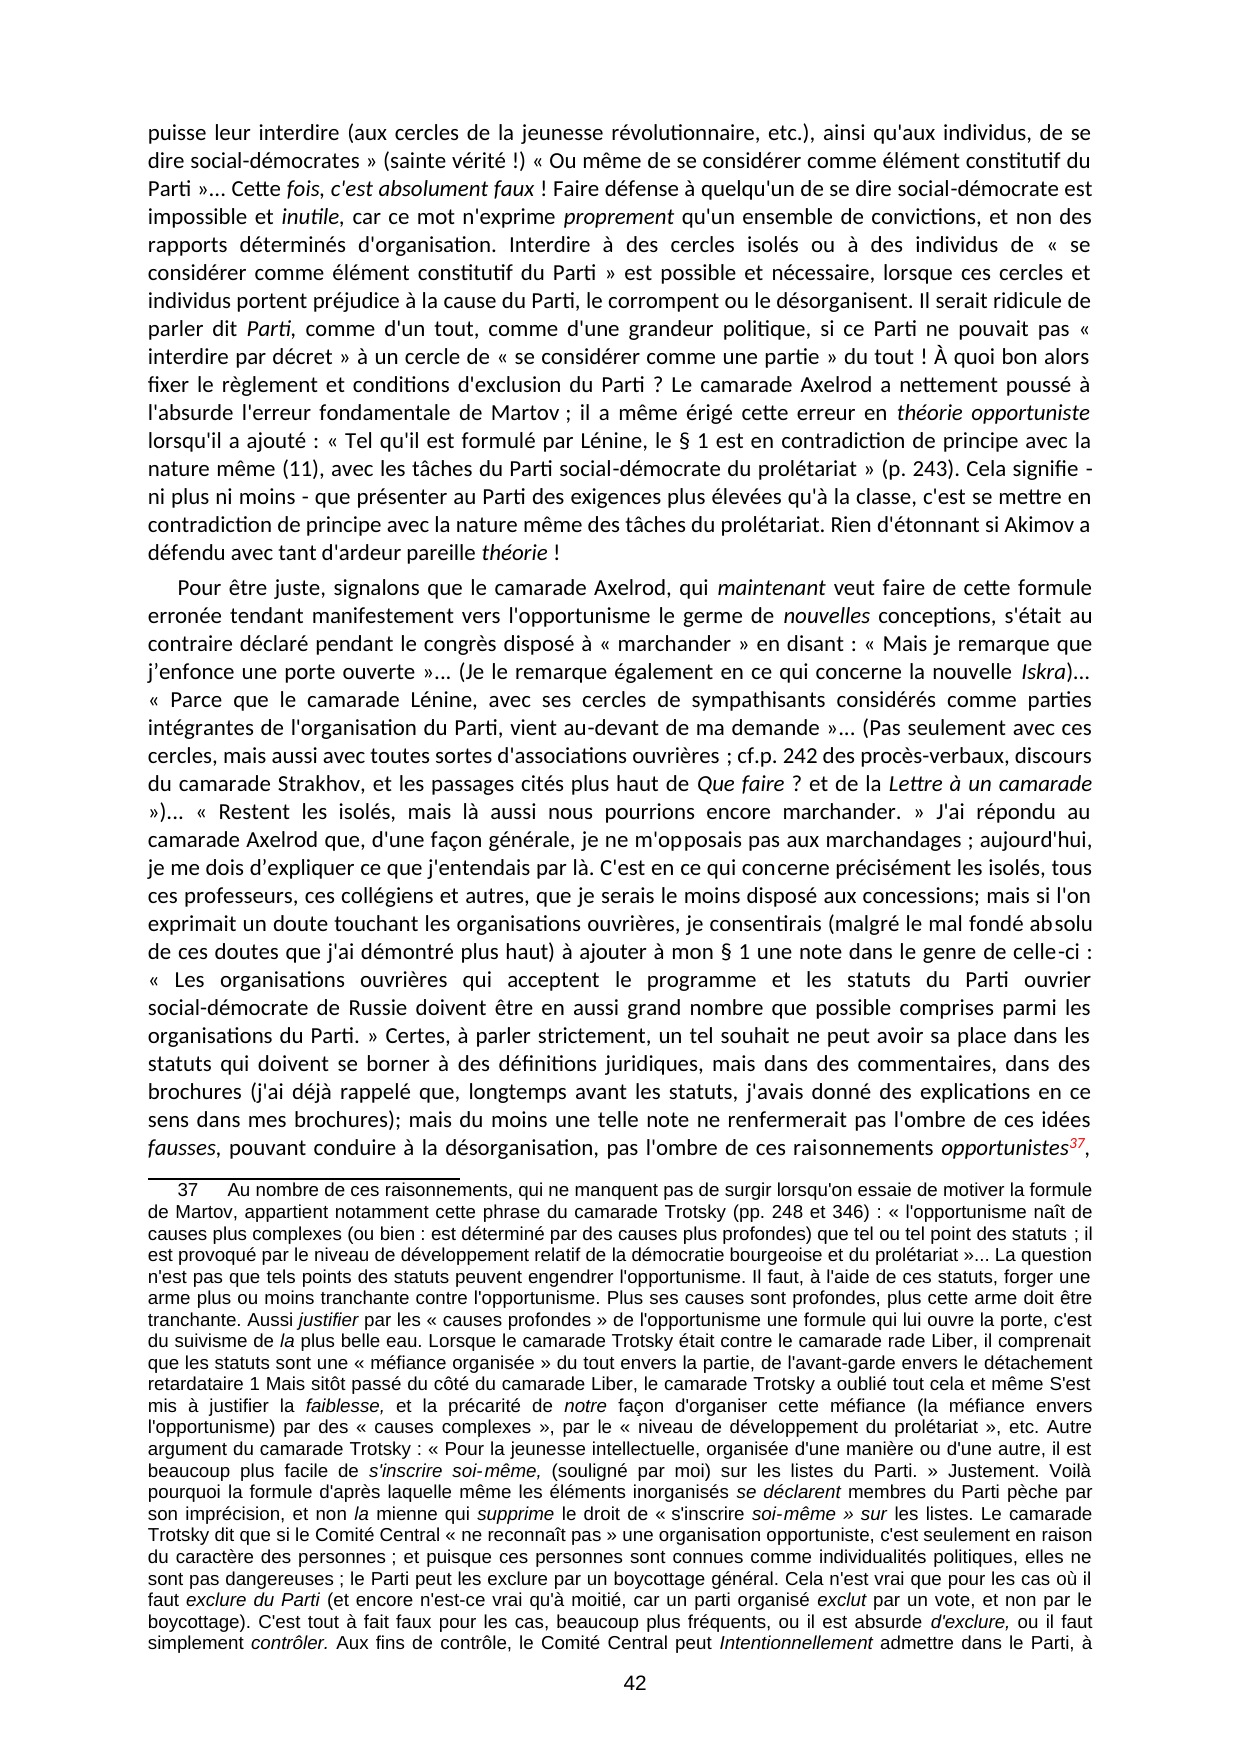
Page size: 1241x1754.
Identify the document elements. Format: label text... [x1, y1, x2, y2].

text Au nombre de ces raisonnements, qui ne manquent pas de surgir lorsqu'on essaie de motiver la formule de Martov, appartient notamment cette phrase du camarade Trotsky (pp. 248 et 346) : « l'op­portunisme naît de causes plus complexes (ou bien : est déterminé par des causes plus profondes) que tel ou tel point des statuts ; il est provoqué par le niveau de développement relatif de la démocratie bourgeoise et du prolétariat »... La question n'est pas que tels points des statuts peuvent engendrer l'opportunisme. Il faut, à l'aide de ces statuts, forger une arme plus ou moins tranchante contre l'opportunisme. Plus ses causes sont profondes, plus cette arme doit être tranchante. Aussi justifier par les « causes profondes » de l'opportunisme une formule qui lui ouvre la porte, c'est du suivisme de la plus belle eau. Lorsque le camarade Trotsky était contre le camarade rade Liber, il comprenait que les statuts sont une « méfiance organisée » du tout envers la partie, de l'avant‑garde envers le détachement retardataire 1 Mais sitôt passé du côté du camarade Liber, le camarade Trotsky a oublié tout cela et même S'est mis à justifier la faiblesse, et la précarité de notre façon d'organiser cette méfiance (la méfiance envers l'opportunisme) par des « causes complexes », par le « niveau de développement du prolétariat », etc. Autre argument du camarade Trotsky : « Pour la jeunesse intellectuelle, organisée d'une manière ou d'une autre, il est beaucoup plus facile de s'inscrire soi‑même, (souligné par moi) sur les listes du Parti. » Justement. Voilà pourquoi la formule d'après laquelle même les éléments inorganisés se déclarent membres du Parti pèche par son imprécision, et non la mienne qui supprime le droit de « s'inscrire soi‑même » sur les listes. Le camarade Trotsky dit que si le Comité Central « ne reconnaît pas » une organisation opportuniste, c'est seulement en raison du caractère des personnes ; et puisque ces personnes sont connues comme individualités politiques, elles ne sont pas dangereuses ; le Parti peut les exclure par un boycottage général. Cela n'est vrai que pour les cas où il faut exclure du Parti (et encore n'est‑ce vrai qu'à moitié, car un parti organisé exclut par un vote, et non par le boycottage). C'est tout à fait faux pour les cas, beaucoup plus fréquents, ou il est absurde d'exclure, ou il faut simplement contrôler. Aux fins de contrôle, le Comité Central peut Intentionnellement admettre dans le Parti, à [148, 1179, 1093, 1653]
text puisse leur interdire (aux cercles de la jeunesse révolutionnaire, etc.), ainsi qu'aux individus, de se dire social‑démocrates » (sainte vérité !) « Ou même de se considérer comme élément constitutif du Parti »... Cette fois, c'est absolument faux ! Faire défense à quelqu'un de se dire social‑démocrate est impossible et inutile, car ce mot n'exprime proprement qu'un ensemble de convictions, et non des rapports déterminés d'organisation. Interdire à des cercles isolés ou à des individus de « se considérer comme élément constitutif du Parti » est possible et nécessaire, lorsque ces cercles et individus portent préjudice à la cause du Parti, le corrompent ou le désorganisent. Il serait ridicule de parler dit Parti, comme d'un tout, comme d'une grandeur politique, si ce Parti ne pouvait pas « interdire par décret » à un cercle de « se considérer comme une partie » du tout ! À quoi bon alors fixer le règlement et conditions d'exclusion du Parti ? Le camarade Axelrod a nettement poussé à l'absurde l'erreur fondamentale de Martov ; il a même érigé cette erreur en théorie opportuniste lorsqu'il a ajouté : « Tel qu'il est formulé par Lénine, le § 1 est en contradiction de principe avec la nature même (11), avec les tâches du Parti social‑démocrate du prolétariat » (p. 243). Cela signifie ‑ ni plus ni moins ‑ que présenter au Parti des exigences plus élevées qu'à la classe, c'est se mettre en contradiction de principe avec la nature même des tâches du prolétariat. Rien d'étonnant si Akimov a défendu avec tant d'ardeur pareille théorie ! [148, 118, 1093, 566]
text Pour être juste, signalons que le camarade Axelrod, qui maintenant veut faire de cette formule erronée tendant manifestement vers l'opportunisme le germe de nouvelles conceptions, s'était au contraire déclaré pendant le congrès disposé à « marchander » en disant : « Mais je remarque que j’enfonce une porte ouverte »... (Je le remarque également en ce qui concerne la nouvelle Iskra)... « Parce que le cama­rade Lénine, avec ses cercles de sympathisants considérés comme parties intégrantes de l'organisation du Parti, vient au‑devant de ma demande »... (Pas seulement avec ces cer­cles, mais aussi avec toutes sortes d'associations ouvrières ; cf.p. 242 des procès-verbaux, discours du camarade Stra­khov, et les passages cités plus haut de Que faire ? et de la Lettre à un camarade »)... « Restent les isolés, mais là aussi nous pourrions encore marchander. » J'ai répondu au camarade Axelrod que, d'une façon générale, je ne m'op­posais pas aux marchandages ; aujourd'hui, je me dois d’expliquer ce que j'entendais par là. C'est en ce qui con­cerne précisément les isolés, tous ces professeurs, ces collé­giens et autres, que je serais le moins disposé aux concessions; mais si l'on exprimait un doute touchant les organisations ouvrières, je consentirais (malgré le mal fondé ab­solu de ces doutes que j'ai démontré plus haut) à ajouter à mon § 1 une note dans le genre de celle‑ci : « Les organisa­tions ouvrières qui acceptent le programme et les statuts du Parti ouvrier social‑démocrate de Russie doivent être en aussi grand nombre que possible comprises parmi les organisations du Parti. » Certes, à parler strictement, un tel souhait ne peut avoir sa place dans les statuts qui doi­vent se borner à des définitions juridiques, mais dans des commentaires, dans des brochures (j'ai déjà rappelé que, longtemps avant les statuts, j'avais donné des explications en ce sens dans mes brochures); mais du moins une telle note ne renfermerait pas l'ombre de ces idées fausses, pou­vant conduire à la désorganisation, pas l'ombre de ces rai­sonnements opportunistes, de ces « conceptions anarchis­tes » que la formule du camarade Martov contient indubitablement. [148, 573, 1093, 1161]
